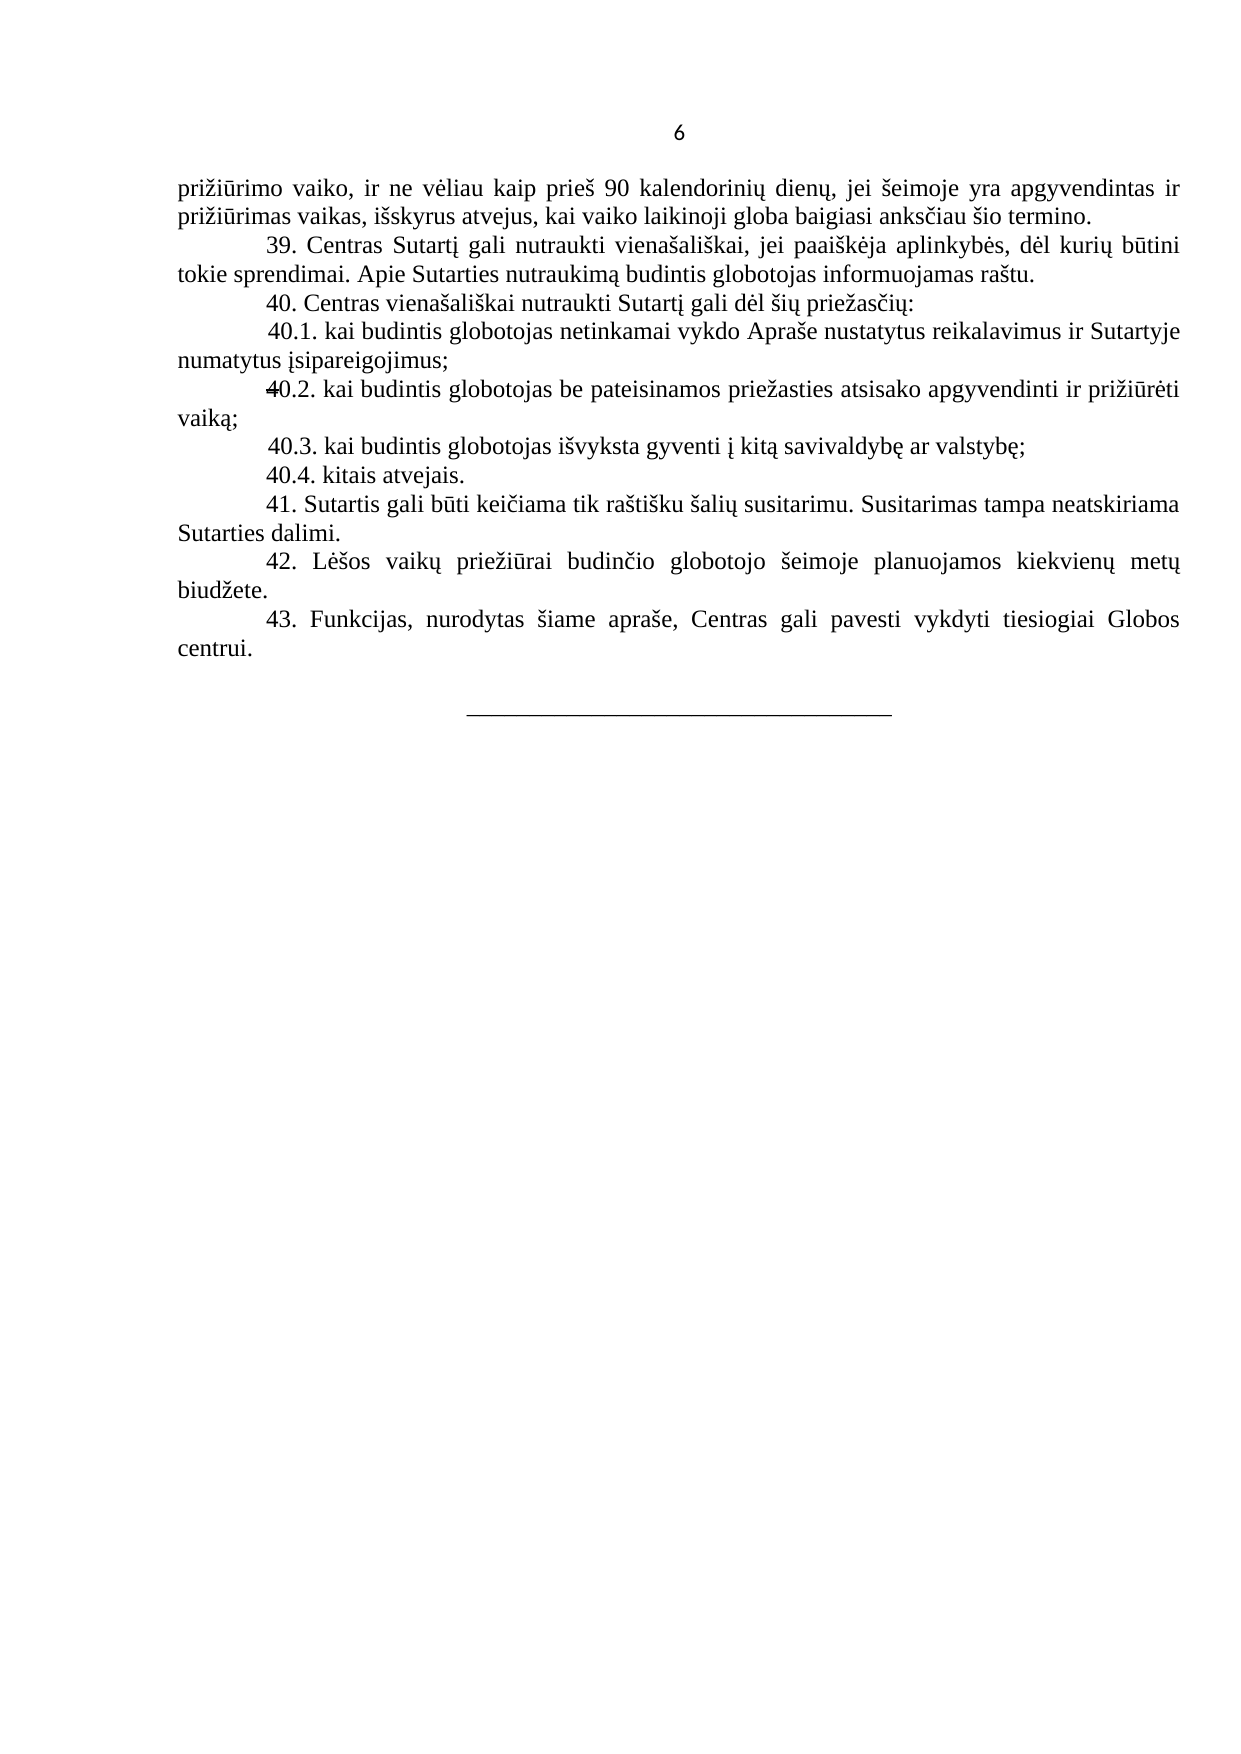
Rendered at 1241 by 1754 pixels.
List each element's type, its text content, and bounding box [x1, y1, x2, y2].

text 40.3. kai budintis globotojas išvyksta gyventi į kitą savivaldybę ar valstybę; [177, 431, 1181, 460]
text prižiūrimo vaiko, ir ne vėliau kaip prieš 90 kalendorinių dienų, jei šeimoje yra apgyvendintas ir prižiūrimas vaikas, išskyrus atvejus, kai vaiko laikinoji globa baigiasi anksčiau šio termino. [177, 173, 1181, 230]
text 40.1. kai budintis globotojas netinkamai vykdo Apraše nustatytus reikalavimus ir Sutartyje numatytus įsipareigojimus; [177, 316, 1181, 374]
text 40.4. kitais atvejais. [177, 460, 1181, 489]
text 40. Centras vienašališkai nutraukti Sutartį gali dėl šių priežasčių: [177, 288, 1181, 316]
text 39. Centras Sutartį gali nutraukti vienašališkai, jei paaiškėja aplinkybės, dėl kurių būtini tokie sprendimai. Apie Sutarties nutraukimą budintis globotojas informuojamas raštu. [177, 230, 1181, 288]
text 41. Sutartis gali būti keičiama tik raštišku šalių susitarimu. Susitarimas tampa neatskiriama Sutarties dalimi. [177, 489, 1181, 546]
text 43. Funkcijas, nurodytas šiame apraše, Centras gali pavesti vykdyti tiesiogiai Globos centrui. [177, 604, 1181, 661]
text __________________________________ [177, 690, 1181, 719]
text 42. Lėšos vaikų priežiūrai budinčio globotojo šeimoje planuojamos kiekvienų metų biudžete. [177, 546, 1181, 604]
text 40.2. kai budintis globotojas be pateisinamos priežasties atsisako apgyvendinti ir prižiūrėti vaiką; [177, 374, 1181, 431]
